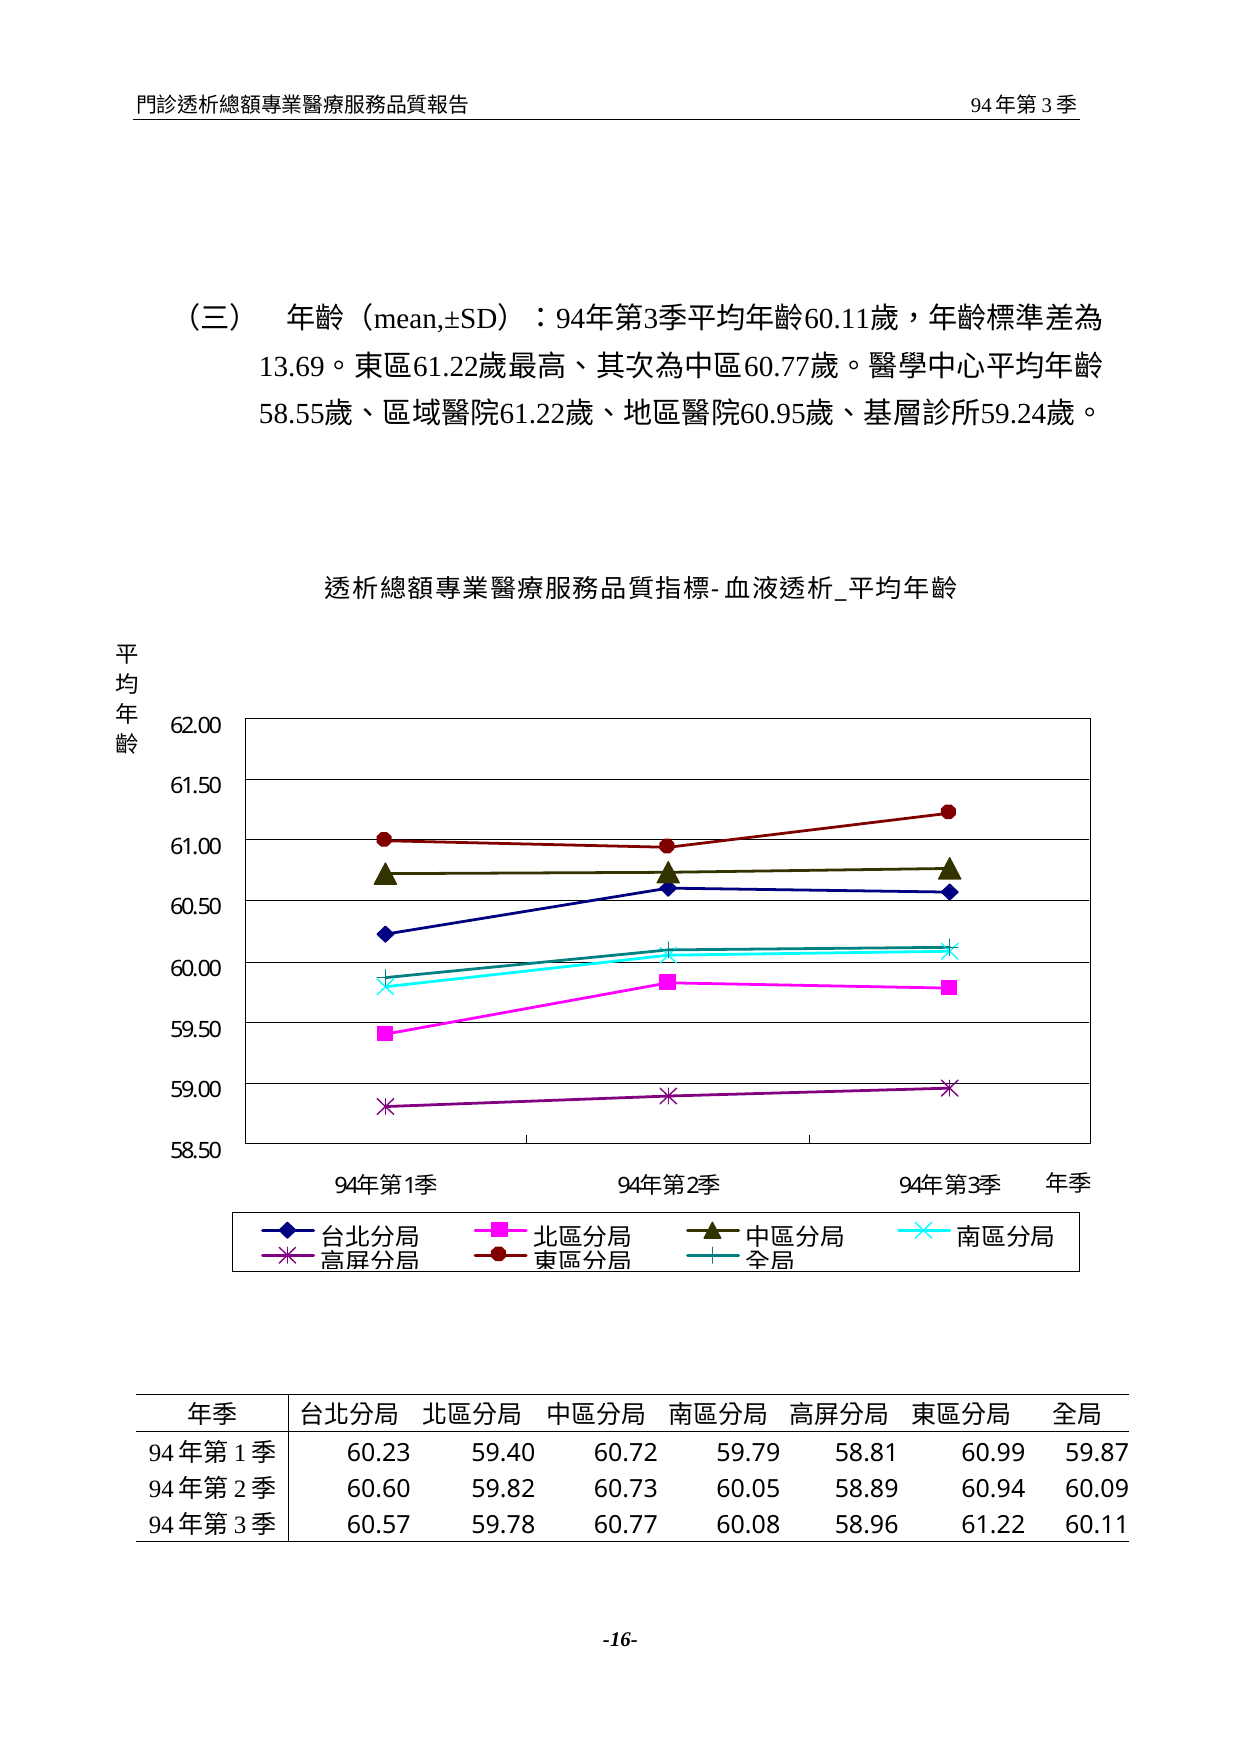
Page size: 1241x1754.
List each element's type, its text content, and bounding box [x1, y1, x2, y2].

list 年齡（mean,±SD）：94年第3季平均年齡60.11歲，年齡標準差為13.69。東區61.22歲最高、其次為中區60.77歲。醫學中心平均年齡58.55歲、區域醫院61.22歲、地區醫院60.95歲、基層診所59.24歲。 [171, 290, 1104, 433]
table_cell 59.78 [410, 1505, 535, 1541]
table_header 東區分局 [898, 1395, 1025, 1431]
table_header 高屏分局 [780, 1395, 898, 1431]
table_cell 60.72 [535, 1432, 657, 1468]
table_cell 60.08 [658, 1505, 780, 1541]
table_cell 60.57 [289, 1505, 410, 1541]
table_cell 94年第1季 [136, 1432, 288, 1468]
table_cell 60.11 [1025, 1505, 1129, 1541]
table_cell 58.81 [780, 1432, 898, 1468]
table_header 南區分局 [658, 1395, 780, 1431]
table_header 全局 [1025, 1395, 1129, 1431]
table_cell 60.94 [898, 1469, 1025, 1505]
table_header 北區分局 [410, 1395, 535, 1431]
table_cell 60.60 [289, 1469, 410, 1505]
table_header 台北分局 [289, 1395, 410, 1431]
table_cell 60.73 [535, 1469, 657, 1505]
table_cell 59.87 [1025, 1432, 1129, 1468]
table_cell 59.79 [658, 1432, 780, 1468]
table_cell 60.99 [898, 1432, 1025, 1468]
table_cell 60.23 [289, 1432, 410, 1468]
table_cell 59.82 [410, 1469, 535, 1505]
table_cell 94年第2季 [136, 1469, 288, 1505]
table_cell 60.77 [535, 1505, 657, 1541]
table_cell 58.89 [780, 1469, 898, 1505]
table_cell 59.40 [410, 1432, 535, 1468]
table_cell 60.05 [658, 1469, 780, 1505]
table_cell 60.09 [1025, 1469, 1129, 1505]
table_cell 94年第3季 [136, 1505, 288, 1541]
table_cell 58.96 [780, 1505, 898, 1541]
table_cell 61.22 [898, 1505, 1025, 1541]
table_header 中區分局 [535, 1395, 657, 1431]
table_header 年季 [136, 1395, 288, 1431]
